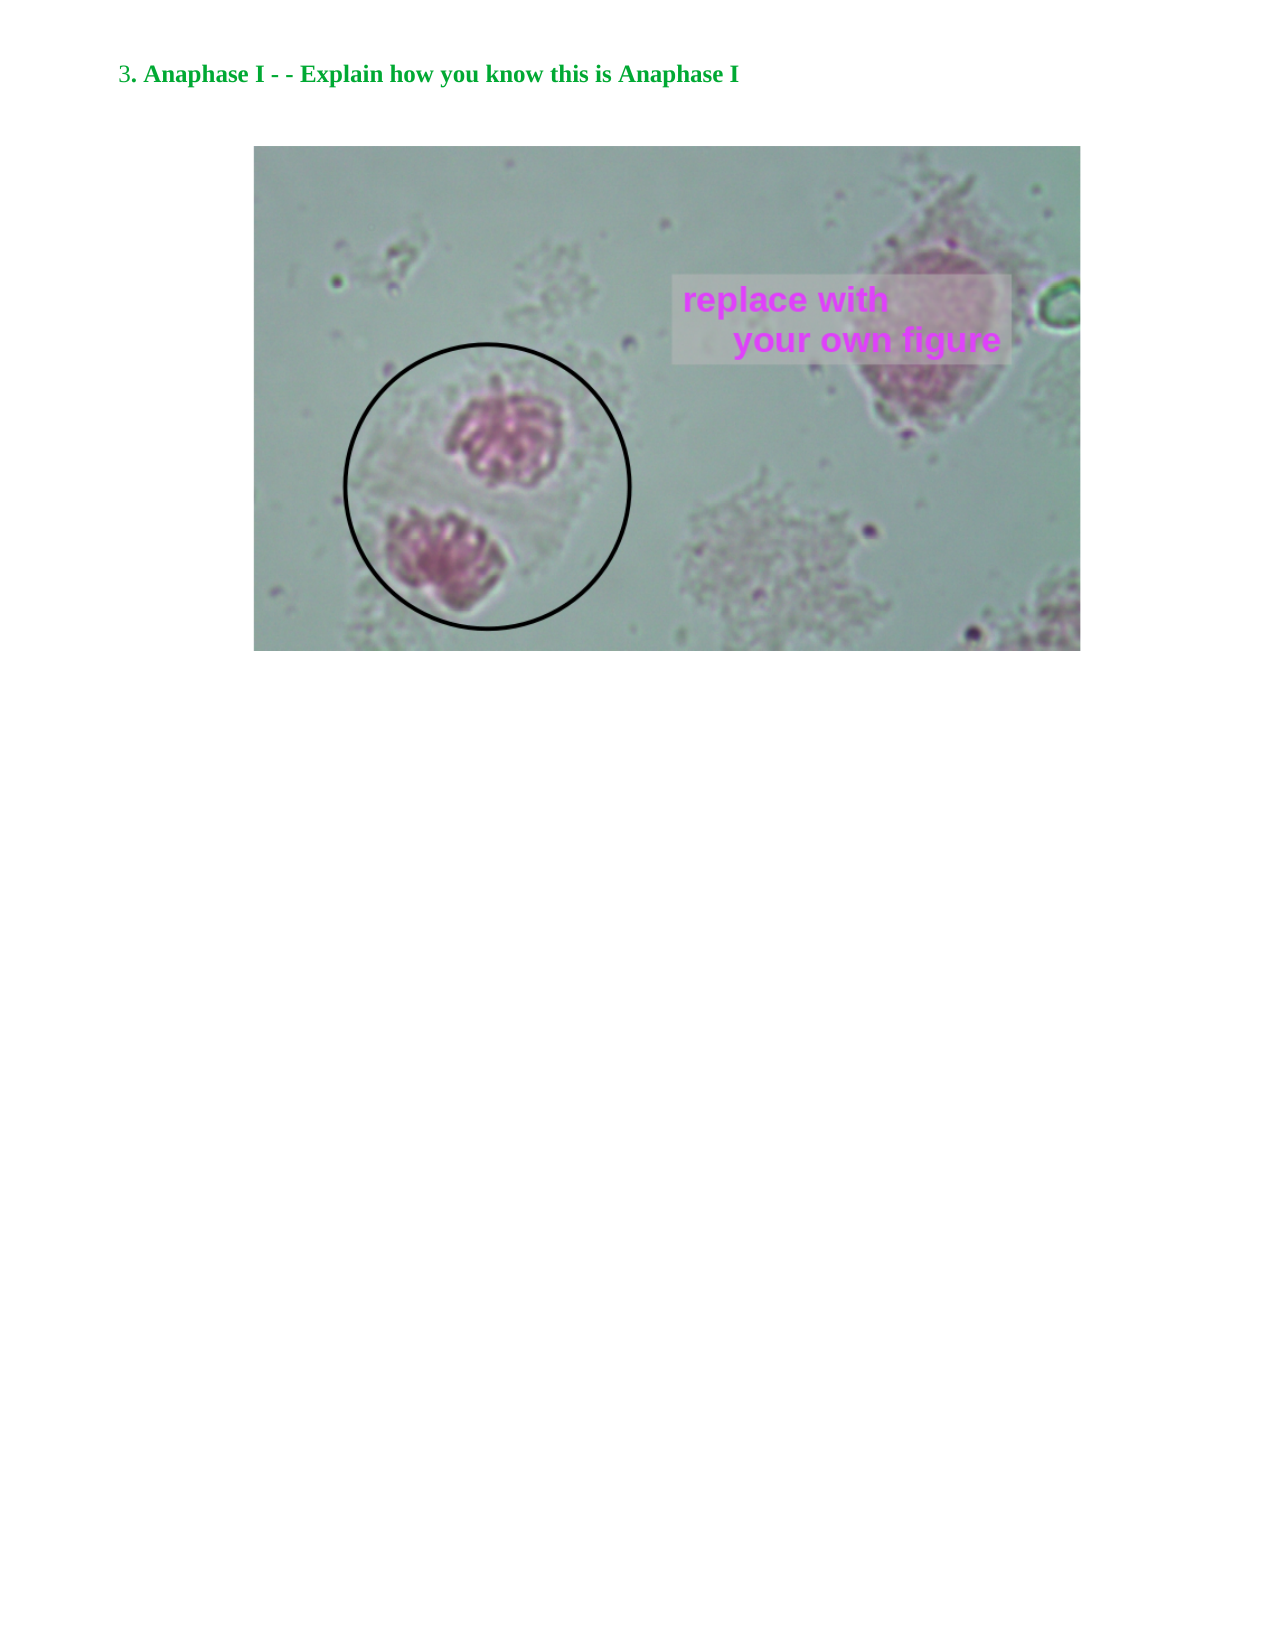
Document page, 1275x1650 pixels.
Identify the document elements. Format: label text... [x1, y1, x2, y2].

text 3. Anaphase I - - Explain how you know this is Anaphase I [118, 59, 1216, 117]
picture [253, 146, 1081, 651]
